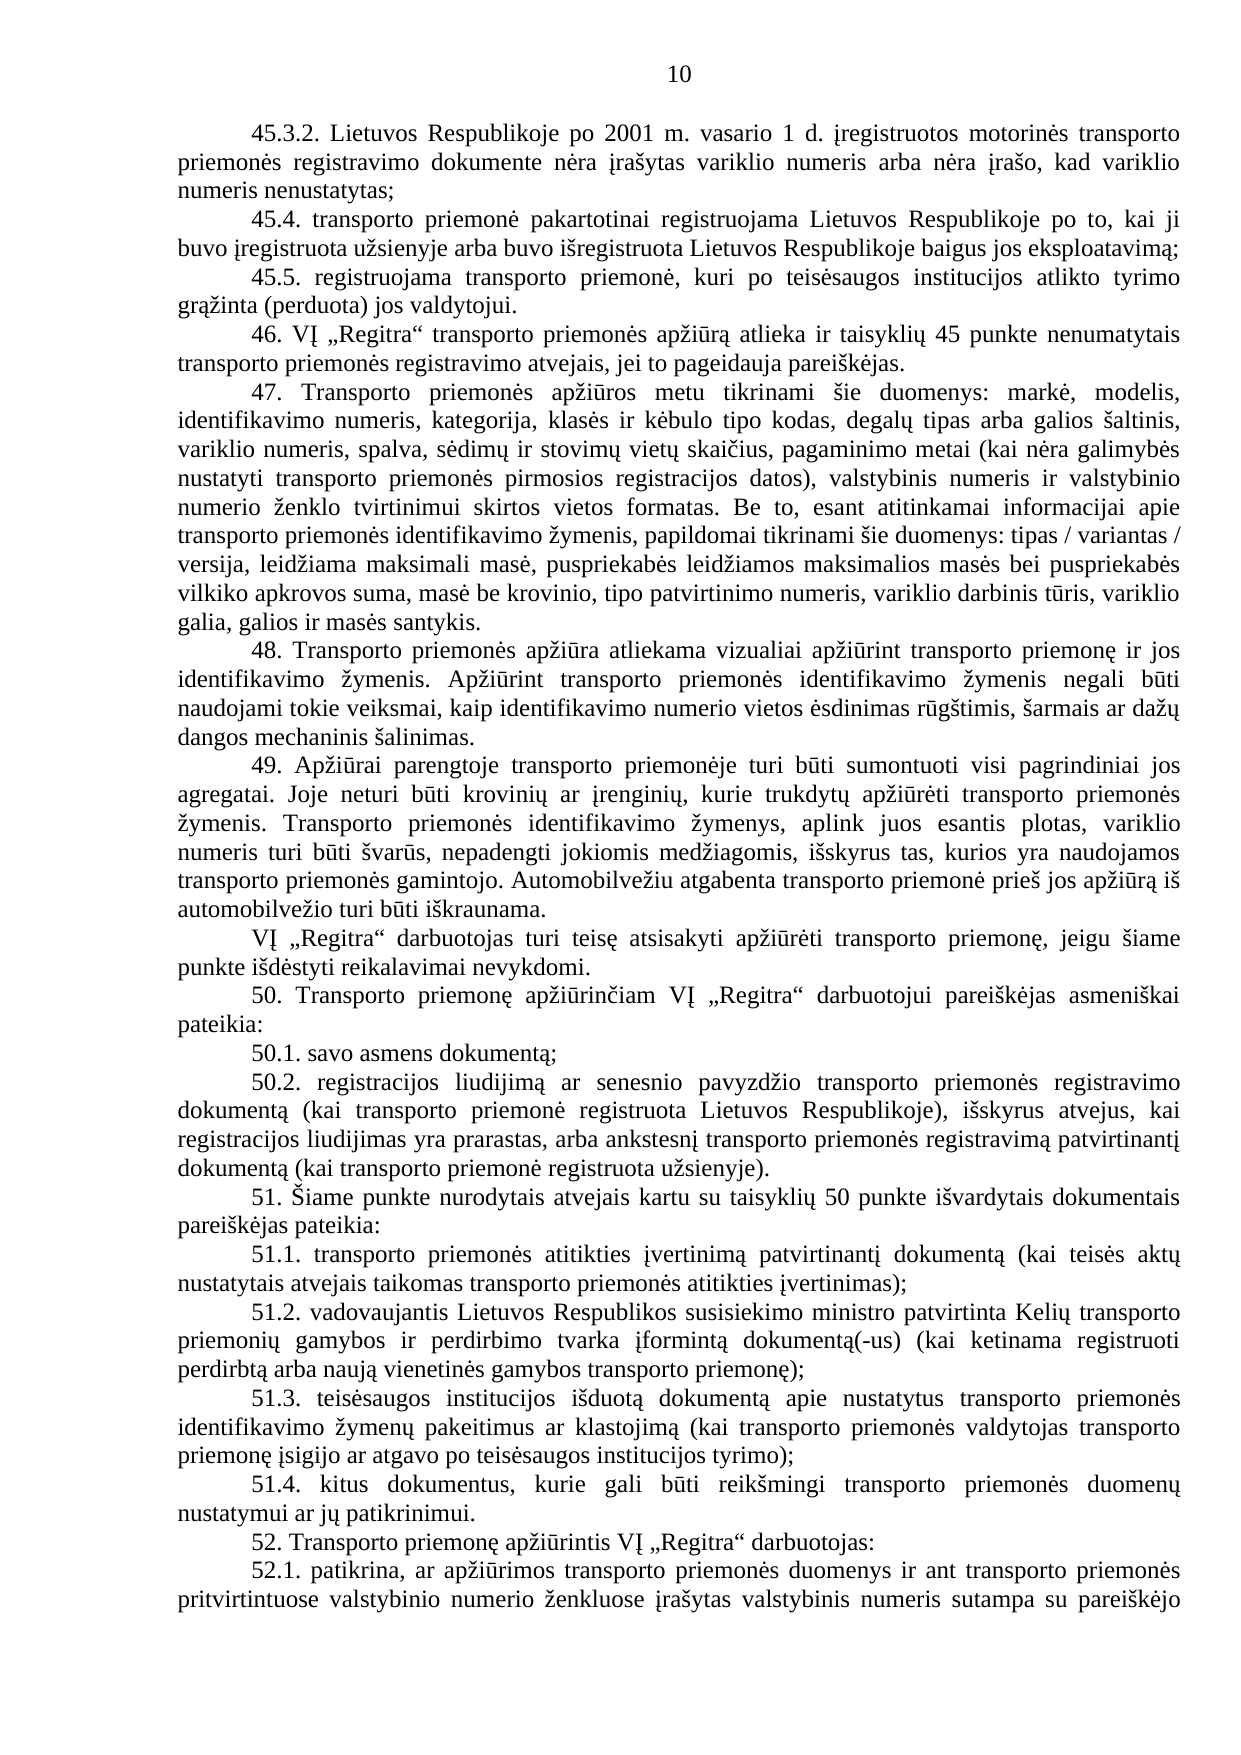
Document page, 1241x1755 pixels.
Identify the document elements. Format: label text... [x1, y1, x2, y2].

text 46. VĮ „Regitra“ transporto priemonės apžiūrą atlieka ir taisyklių 45 punkte nenumatytais transporto priemonės registravimo atvejais, jei to pageidauja pareiškėjas. [177, 319, 1181, 377]
text 49. Apžiūrai parengtoje transporto priemonėje turi būti sumontuoti visi pagrindiniai jos agregatai. Joje neturi būti krovinių ar įrenginių, kurie trukdytų apžiūrėti transporto priemonės žymenis. Transporto priemonės identifikavimo žymenys, aplink juos esantis plotas, variklio numeris turi būti švarūs, nepadengti jokiomis medžiagomis, išskyrus tas, kurios yra naudojamos transporto priemonės gamintojo. Automobilvežiu atgabenta transporto priemonė prieš jos apžiūrą iš automobilvežio turi būti iškraunama. [177, 751, 1181, 923]
text 51.4. kitus dokumentus, kurie gali būti reikšmingi transporto priemonės duomenų nustatymui ar jų patikrinimui. [177, 1469, 1181, 1527]
text 50. Transporto priemonę apžiūrinčiam VĮ „Regitra“ darbuotojui pareiškėjas asmeniškai pateikia: [177, 981, 1181, 1038]
text 45.5. registruojama transporto priemonė, kuri po teisėsaugos institucijos atlikto tyrimo grąžinta (perduota) jos valdytojui. [177, 262, 1181, 319]
text VĮ „Regitra“ darbuotojas turi teisę atsisakyti apžiūrėti transporto priemonę, jeigu šiame punkte išdėstyti reikalavimai nevykdomi. [177, 923, 1181, 981]
text 45.4. transporto priemonė pakartotinai registruojama Lietuvos Respublikoje po to, kai ji buvo įregistruota užsienyje arba buvo išregistruota Lietuvos Respublikoje baigus jos eksploatavimą; [177, 204, 1181, 262]
text 51.2. vadovaujantis Lietuvos Respublikos susisiekimo ministro patvirtinta Kelių transporto priemonių gamybos ir perdirbimo tvarka įformintą dokumentą(-us) (kai ketinama registruoti perdirbtą arba naują vienetinės gamybos transporto priemonę); [177, 1297, 1181, 1383]
text 50.1. savo asmens dokumentą; [177, 1038, 1181, 1067]
text 45.3.2. Lietuvos Respublikoje po 2001 m. vasario 1 d. įregistruotos motorinės transporto priemonės registravimo dokumente nėra įrašytas variklio numeris arba nėra įrašo, kad variklio numeris nenustatytas; [177, 118, 1181, 204]
text 50.2. registracijos liudijimą ar senesnio pavyzdžio transporto priemonės registravimo dokumentą (kai transporto priemonė registruota Lietuvos Respublikoje), išskyrus atvejus, kai registracijos liudijimas yra prarastas, arba ankstesnį transporto priemonės registravimą patvirtinantį dokumentą (kai transporto priemonė registruota užsienyje). [177, 1067, 1181, 1182]
text 51. Šiame punkte nurodytais atvejais kartu su taisyklių 50 punkte išvardytais dokumentais pareiškėjas pateikia: [177, 1182, 1181, 1239]
text 47. Transporto priemonės apžiūros metu tikrinami šie duomenys: markė, modelis, identifikavimo numeris, kategorija, klasės ir kėbulo tipo kodas, degalų tipas arba galios šaltinis, variklio numeris, spalva, sėdimų ir stovimų vietų skaičius, pagaminimo metai (kai nėra galimybės nustatyti transporto priemonės pirmosios registracijos datos), valstybinis numeris ir valstybinio numerio ženklo tvirtinimui skirtos vietos formatas. Be to, esant atitinkamai informacijai apie transporto priemonės identifikavimo žymenis, papildomai tikrinami šie duomenys: tipas / variantas / versija, leidžiama maksimali masė, puspriekabės leidžiamos maksimalios masės bei puspriekabės vilkiko apkrovos suma, masė be krovinio, tipo patvirtinimo numeris, variklio darbinis tūris, variklio galia, galios ir masės santykis. [177, 377, 1181, 636]
text 51.1. transporto priemonės atitikties įvertinimą patvirtinantį dokumentą (kai teisės aktų nustatytais atvejais taikomas transporto priemonės atitikties įvertinimas); [177, 1239, 1181, 1297]
text 51.3. teisėsaugos institucijos išduotą dokumentą apie nustatytus transporto priemonės identifikavimo žymenų pakeitimus ar klastojimą (kai transporto priemonės valdytojas transporto priemonę įsigijo ar atgavo po teisėsaugos institucijos tyrimo); [177, 1383, 1181, 1469]
text 52. Transporto priemonę apžiūrintis VĮ „Regitra“ darbuotojas: [177, 1527, 1181, 1556]
text 52.1. patikrina, ar apžiūrimos transporto priemonės duomenys ir ant transporto priemonės pritvirtintuose valstybinio numerio ženkluose įrašytas valstybinis numeris sutampa su pareiškėjo [177, 1556, 1181, 1613]
text 48. Transporto priemonės apžiūra atliekama vizualiai apžiūrint transporto priemonę ir jos identifikavimo žymenis. Apžiūrint transporto priemonės identifikavimo žymenis negali būti naudojami tokie veiksmai, kaip identifikavimo numerio vietos ėsdinimas rūgštimis, šarmais ar dažų dangos mechaninis šalinimas. [177, 636, 1181, 751]
